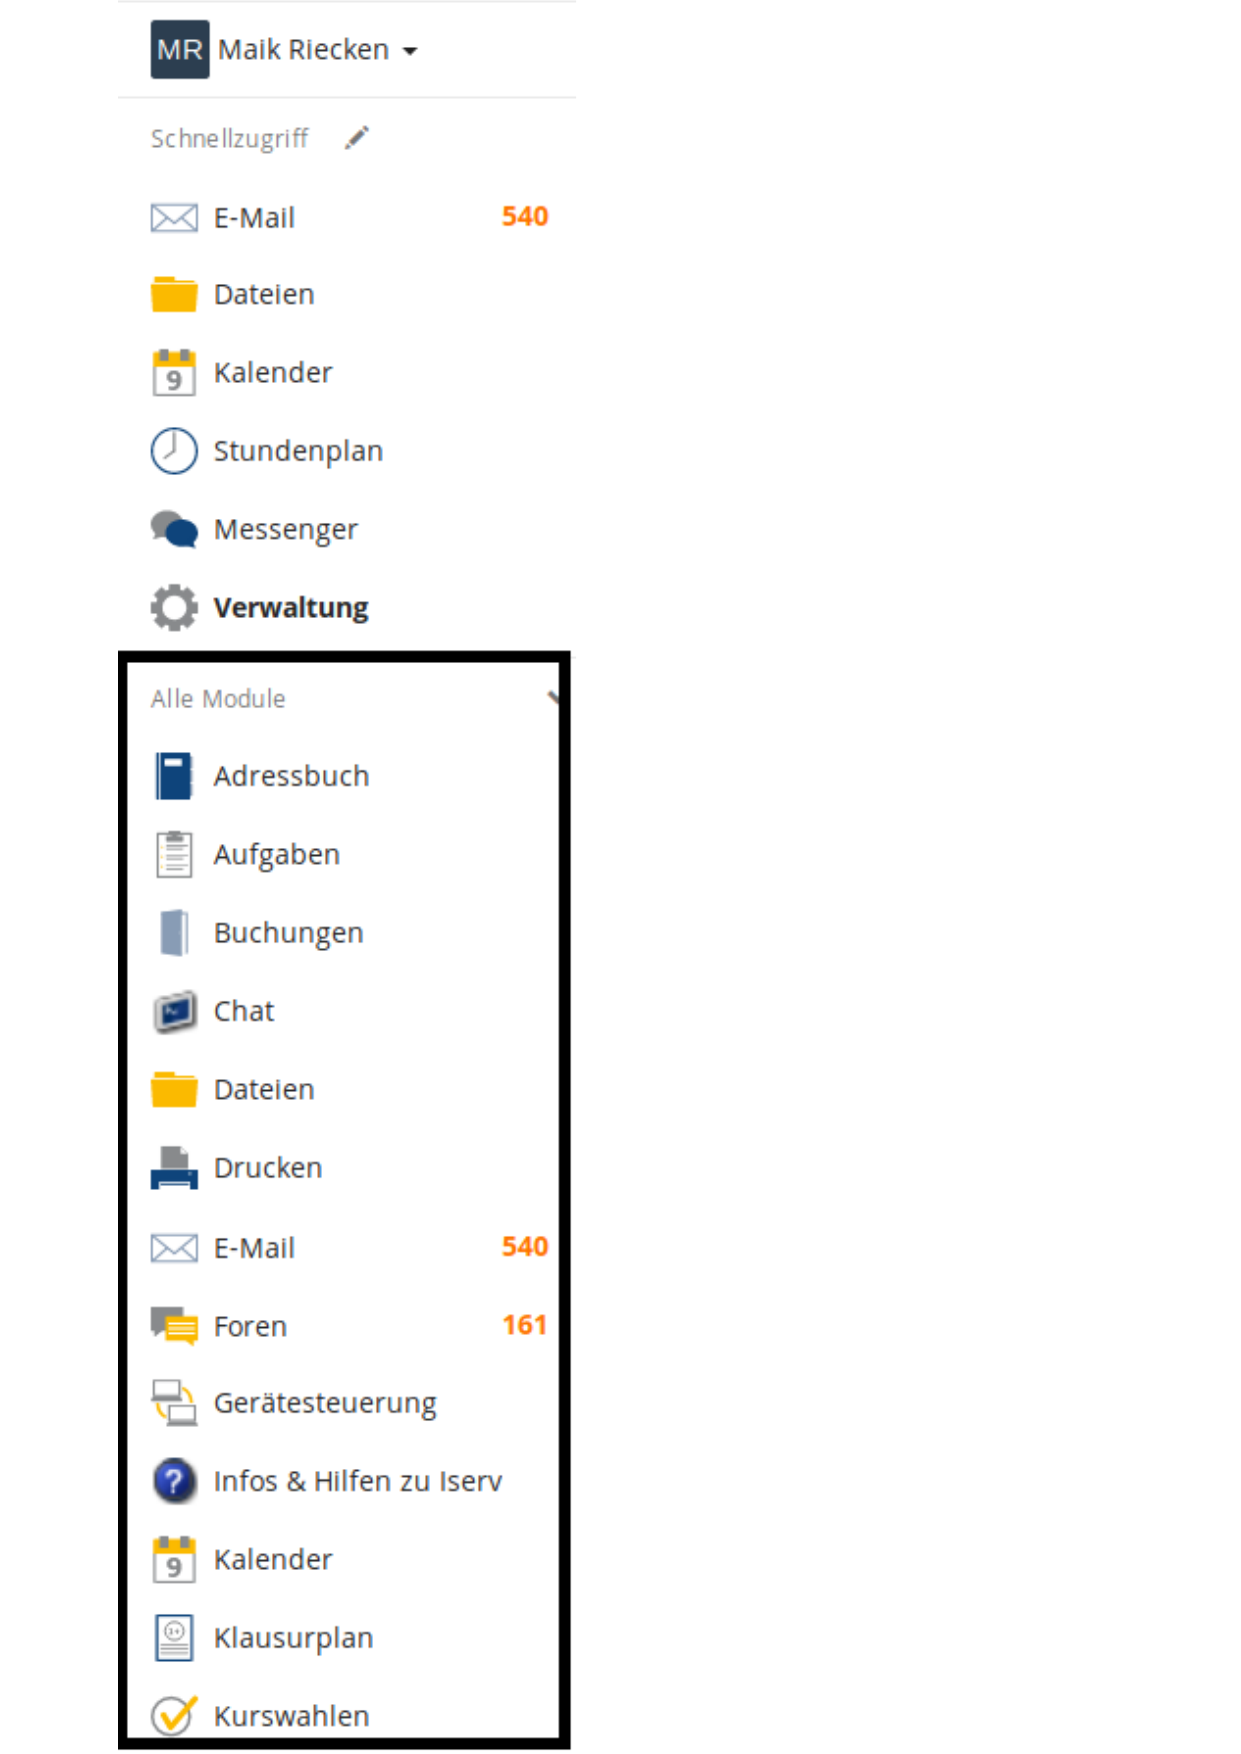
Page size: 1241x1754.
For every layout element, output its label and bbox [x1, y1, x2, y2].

picture [118, 0, 577, 1754]
